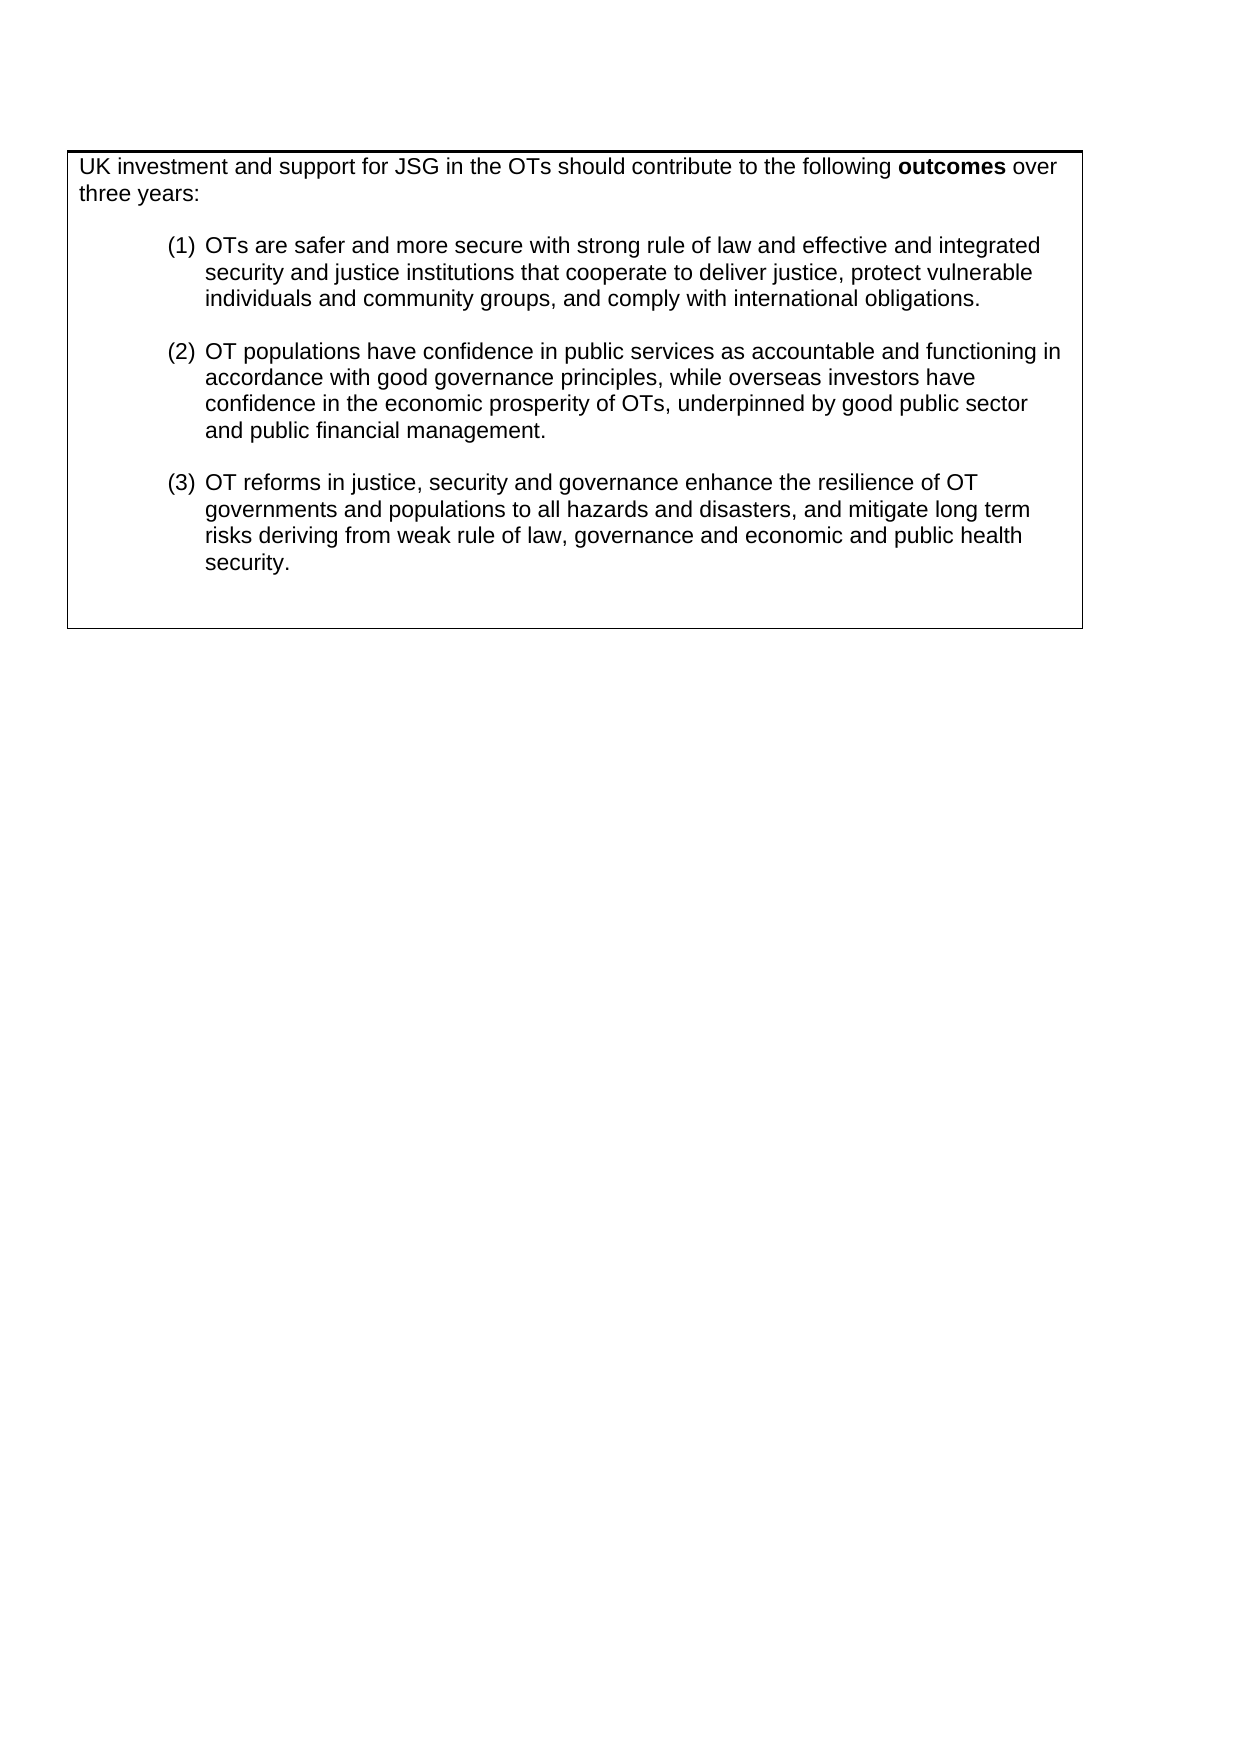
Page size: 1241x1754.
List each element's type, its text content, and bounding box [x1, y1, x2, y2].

table_cell The programme will deliver the following outputs: OT security and justice actors are supported through capacity, capability and competency development, utilising multi-agency approaches and end-to-end justice delivery in accordance with the rule of law; Inter-agency operations to tackle crime and safeguard vulnerable and minority groups are enabled and enhanced through technical equipment and advice; Public sector standards are improved and public service delivery brought in line with international obligations, particularly in relation to child safeguarding and health, on account of UK support; Capability and accountability in public financial management are improved through UK support, leading to greater confidence in international investors; OT preparedness for all hazards and disasters is supported and sustained through organisational development and capacity building in security, justice and related sectors; Long-term risks, including in respect of public health and economic security, are mitigated through UK support. UK investment and support for JSG in the OTs should contribute to the following outcomes over three years: OTs are safer and more secure with strong rule of law and effective and integrated security and justice institutions that cooperate to deliver justice, protect vulnerable individuals and community groups, and comply with international obligations. OT populations have confidence in public services as accountable and functioning in accordance with good governance principles, while overseas investors have confidence in the economic prosperity of OTs, underpinned by good public sector and public financial management. OT reforms in justice, security and governance enhance the resilience of OT governments and populations to all hazards and disasters, and mitigate long term risks deriving from weak rule of law, governance and economic and public health security. [68, 153, 1082, 627]
